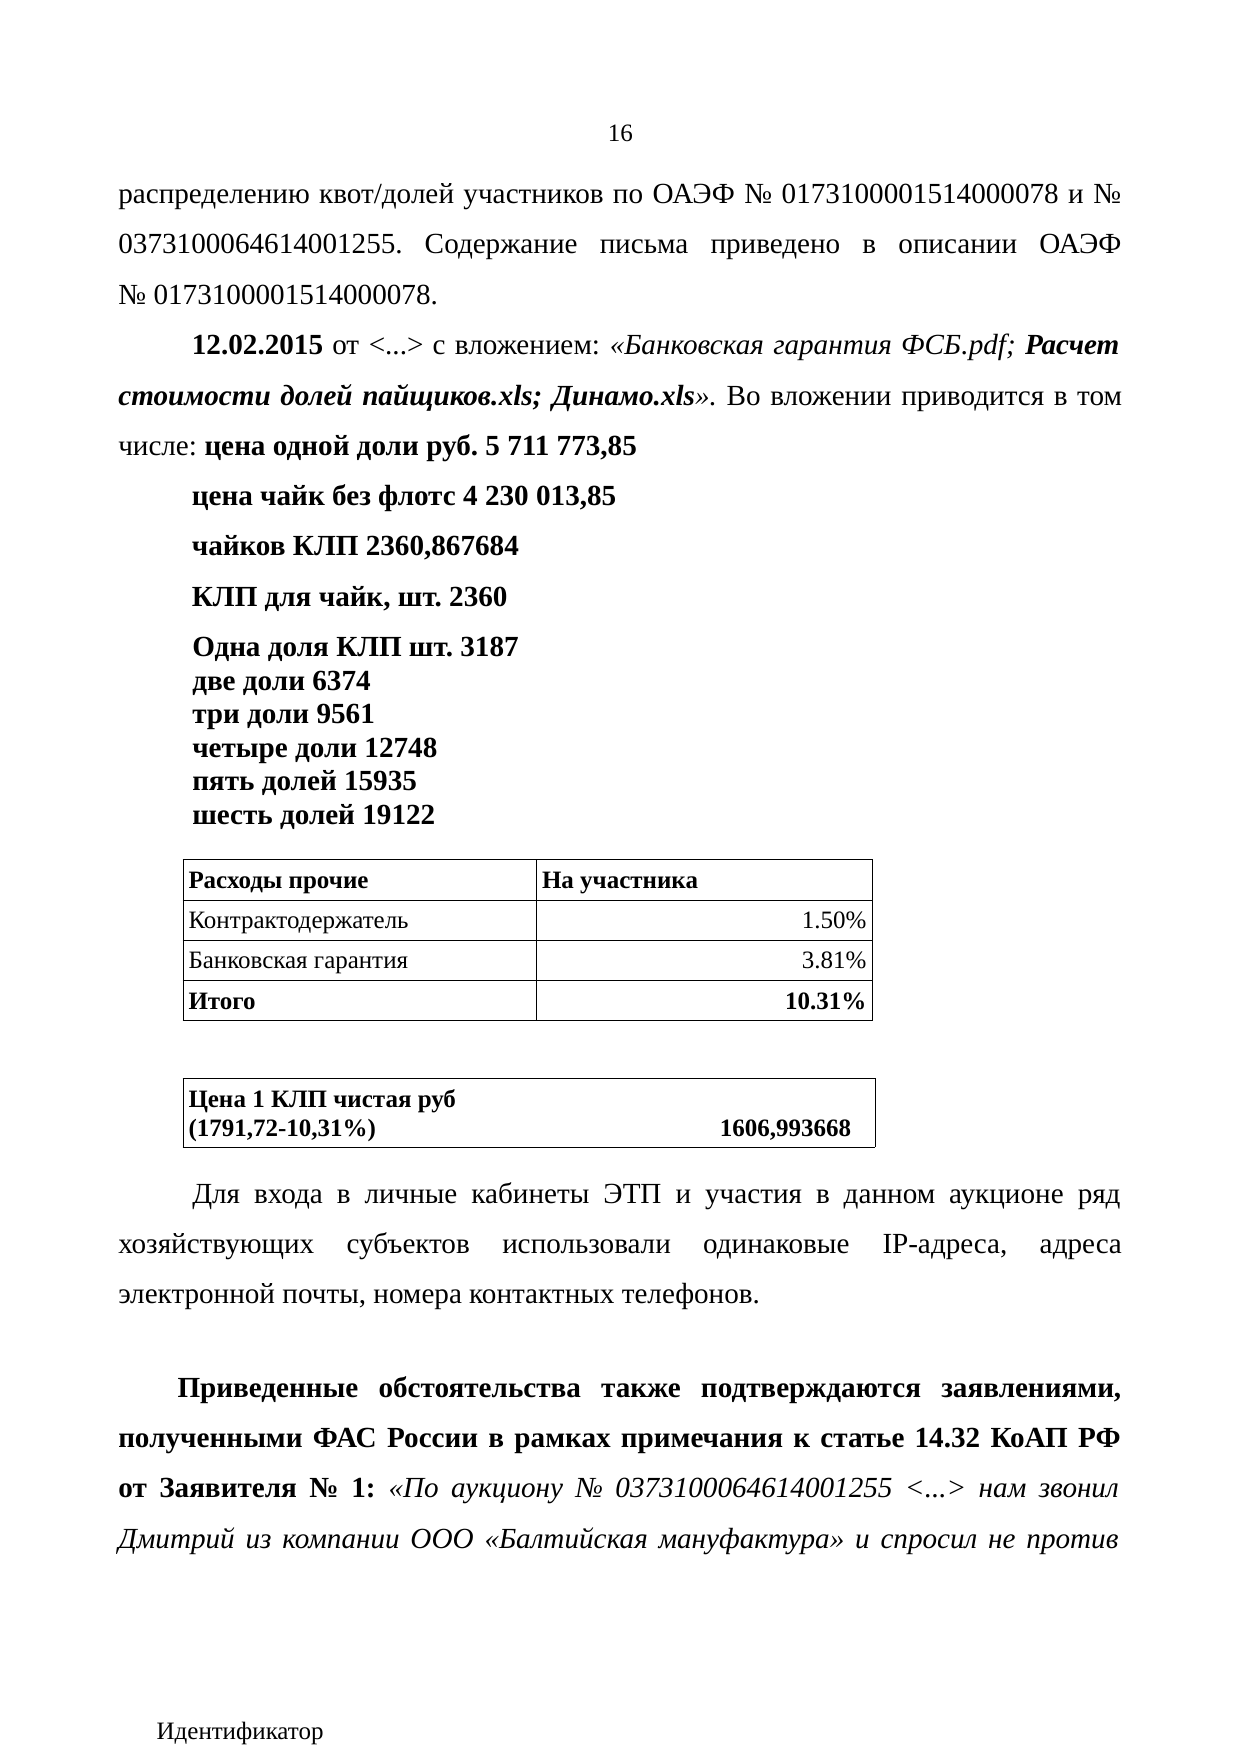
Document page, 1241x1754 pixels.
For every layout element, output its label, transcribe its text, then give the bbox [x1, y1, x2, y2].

table_cell Банковская гарантия [184, 941, 536, 980]
text цена чайк без флотс 4 230 013,85 [118, 478, 1122, 512]
text чайков КЛП 2360,867684 [118, 528, 1122, 562]
table_cell 1,50% [537, 901, 872, 940]
table_header Расходы прочие [184, 860, 536, 899]
text Приведенные обстоятельства также подтверждаются заявлениями, полученными ФАС России в рамках примечания к статье 14.32 КоАП РФ от Заявителя № 1: «По аукциону № 0373100064614001255 <...> нам звонил Дмитрий из компании ООО «Балтийская мануфактура» и спросил не против [118, 1370, 1122, 1554]
text распределению квот/долей участников по ОАЭФ № 0173100001514000078 и № 0373100064614001255. Содержание письма приведено в описании ОАЭФ № 0173100001514000078. [118, 176, 1122, 311]
table_header На участника [537, 860, 872, 899]
table_cell Итого [184, 981, 536, 1020]
text две доли 6374 [118, 663, 1122, 696]
text шесть долей 19122 [118, 797, 1122, 830]
table_header Цена 1 КЛП чистая руб (1791,72-10,31%) 1606,993668 [184, 1079, 875, 1147]
text 12.02.2015 от <...> с вложением: «Банковская гарантия ФСБ.pdf; Расчет стоимости долей пайщиков.xls; Динамо.xls». Во вложении приводится в том числе: цена одной доли руб. 5 711 773,85 [118, 327, 1122, 461]
table_cell 3,81% [537, 941, 872, 980]
table_cell 10,31% [537, 981, 872, 1020]
text КЛП для чайк, шт. 2360 [118, 579, 1122, 612]
table_cell Контрактодержатель [184, 901, 536, 940]
text три доли 9561 [118, 696, 1122, 730]
text пять долей 15935 [118, 763, 1122, 797]
text Одна доля КЛП шт. 3187 [118, 629, 1122, 663]
text четыре доли 12748 [118, 730, 1122, 763]
text Для входа в личные кабинеты ЭТП и участия в данном аукционе ряд хозяйствующих субъектов использовали одинаковые IP-адреса, адреса электронной почты, номера контактных телефонов. [118, 1176, 1122, 1310]
